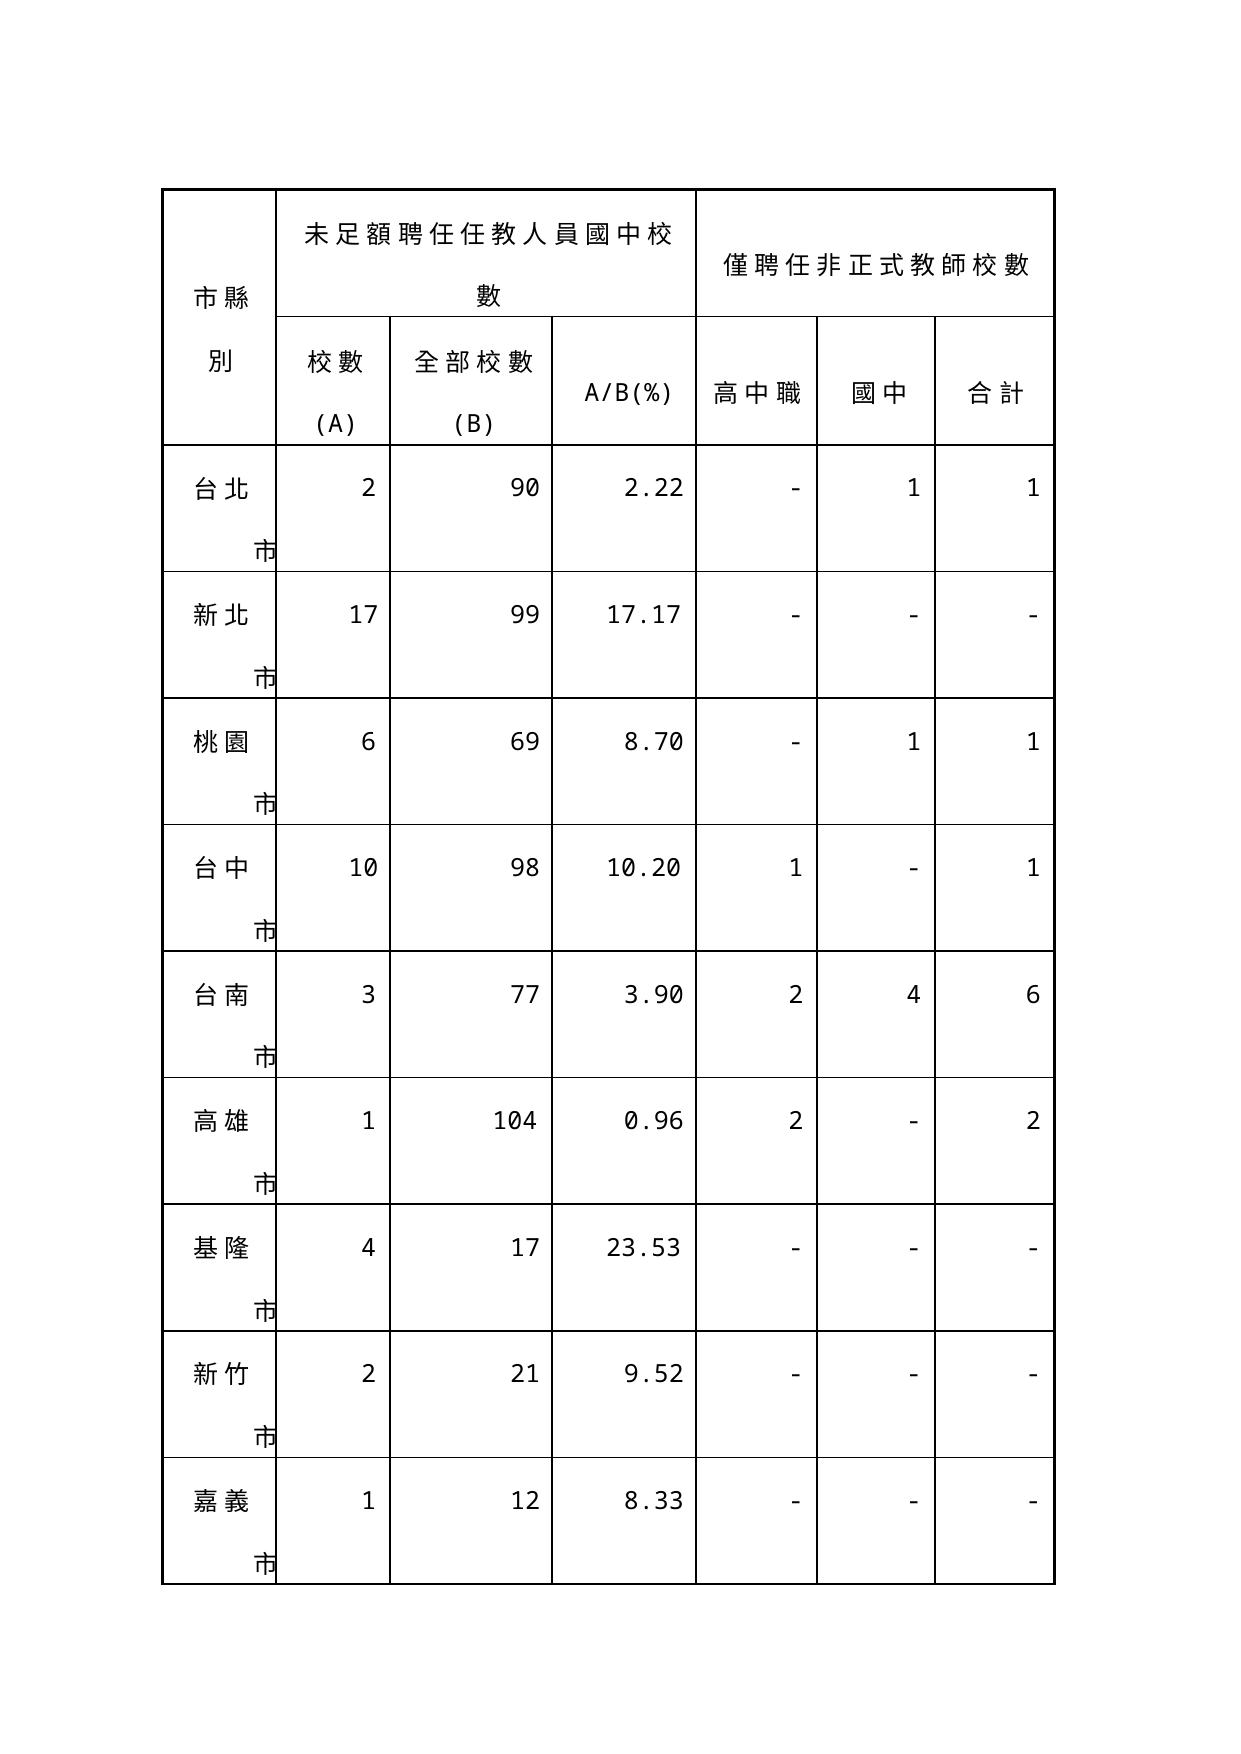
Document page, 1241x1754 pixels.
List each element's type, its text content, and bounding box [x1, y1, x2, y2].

table_cell 104 [391, 1078, 551, 1203]
table_cell 17 [277, 572, 389, 697]
table_cell 17 [391, 1205, 551, 1330]
table_cell - [818, 1458, 934, 1583]
table_cell 2 [936, 1078, 1053, 1203]
table_cell 1 [936, 699, 1053, 824]
table_cell - [697, 1332, 816, 1456]
table_cell A/B(%) [553, 317, 695, 444]
table_cell 99 [391, 572, 551, 697]
table_cell 0.96 [553, 1078, 695, 1203]
table_cell 2 [697, 1078, 816, 1203]
table_cell 1 [936, 825, 1053, 950]
table_cell 嘉義市 [164, 1458, 275, 1583]
table_cell 全部校數(B) [391, 317, 551, 444]
table_cell 98 [391, 825, 551, 950]
table_cell 2.22 [553, 446, 695, 571]
table_cell 6 [936, 952, 1053, 1077]
table_cell 2 [277, 446, 389, 571]
table_cell 1 [277, 1458, 389, 1583]
table_cell 基隆市 [164, 1205, 275, 1330]
table_cell 國中 [818, 317, 934, 444]
table_cell - [818, 1205, 934, 1330]
table_cell 3.90 [553, 952, 695, 1077]
table_cell 合計 [936, 317, 1053, 444]
table_cell 1 [818, 446, 934, 571]
table_cell 3 [277, 952, 389, 1077]
table_cell 6 [277, 699, 389, 824]
table_cell 桃園市 [164, 699, 275, 824]
table_cell 21 [391, 1332, 551, 1456]
table_cell 1 [818, 699, 934, 824]
table_cell 台中市 [164, 825, 275, 950]
table_cell 1 [936, 446, 1053, 571]
table_cell 90 [391, 446, 551, 571]
table_cell 23.53 [553, 1205, 695, 1330]
table_cell - [818, 1078, 934, 1203]
table_cell 1 [697, 825, 816, 950]
table_cell 69 [391, 699, 551, 824]
table_cell 8.70 [553, 699, 695, 824]
table_cell - [936, 572, 1053, 697]
table_cell 9.52 [553, 1332, 695, 1456]
table_cell 台北市 [164, 446, 275, 571]
table_cell - [936, 1458, 1053, 1583]
table_cell - [818, 1332, 934, 1456]
table_cell - [697, 699, 816, 824]
table_cell 2 [697, 952, 816, 1077]
table_cell 10 [277, 825, 389, 950]
table_cell - [818, 572, 934, 697]
table_header 市縣別 [164, 191, 275, 444]
table_cell 77 [391, 952, 551, 1077]
table_cell 4 [277, 1205, 389, 1330]
table_cell - [936, 1205, 1053, 1330]
table_cell 新竹市 [164, 1332, 275, 1456]
table_cell 4 [818, 952, 934, 1077]
table_cell - [697, 1458, 816, 1583]
table_cell 台南市 [164, 952, 275, 1077]
table_cell 高中職 [697, 317, 816, 444]
table_cell - [936, 1332, 1053, 1456]
table_cell - [818, 825, 934, 950]
table_cell 新北市 [164, 572, 275, 697]
table_cell 高雄市 [164, 1078, 275, 1203]
table_cell 12 [391, 1458, 551, 1583]
table_cell 8.33 [553, 1458, 695, 1583]
table_cell - [697, 446, 816, 571]
table_cell 10.20 [553, 825, 695, 950]
table_header 僅聘任非正式教師校數 [697, 191, 1053, 316]
table_cell - [697, 572, 816, 697]
table_cell 17.17 [553, 572, 695, 697]
table_cell 1 [277, 1078, 389, 1203]
table_header 未足額聘任任教人員國中校數 [277, 191, 695, 316]
table_cell 校數(A) [277, 317, 389, 444]
table_cell 2 [277, 1332, 389, 1456]
table_cell - [697, 1205, 816, 1330]
